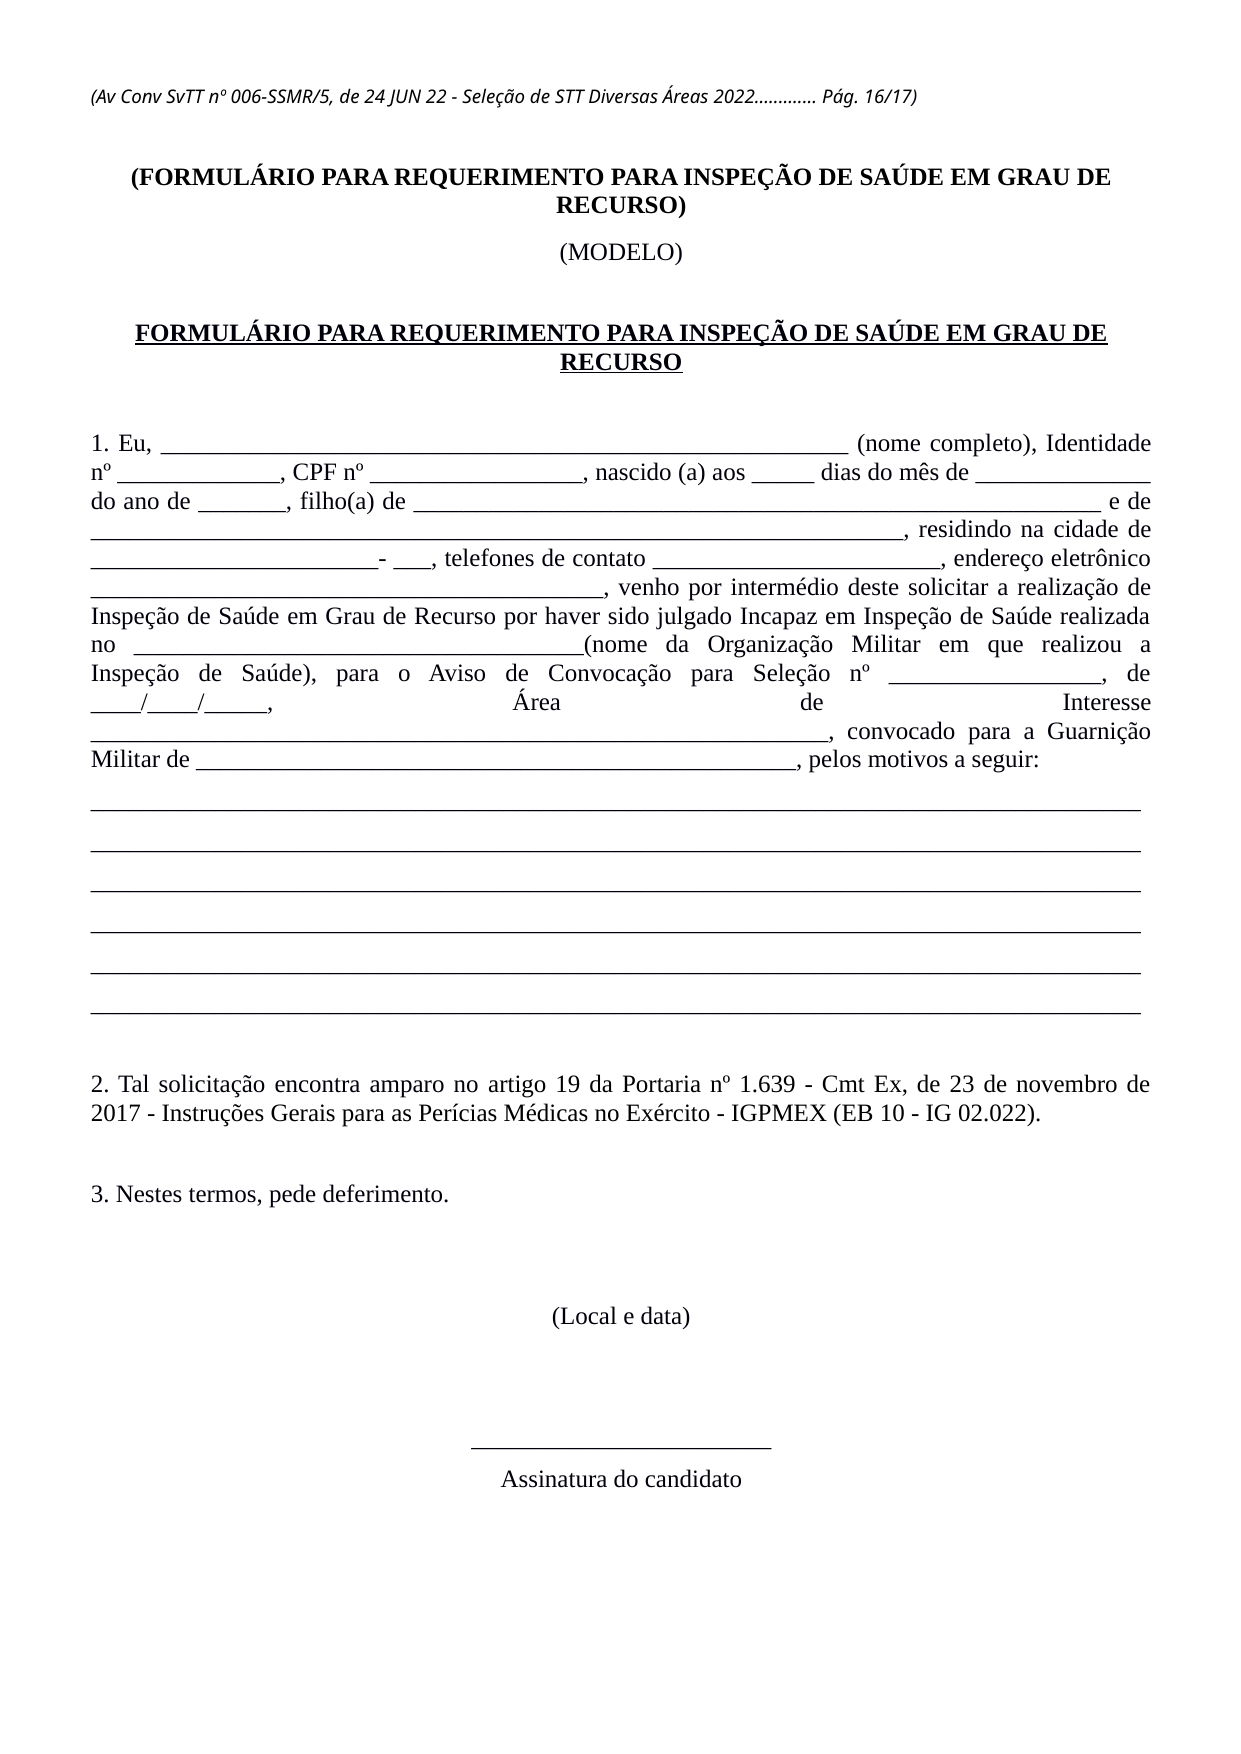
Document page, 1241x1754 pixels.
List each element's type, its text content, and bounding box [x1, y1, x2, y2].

text FORMULÁRIO PARA REQUERIMENTO PARA INSPEÇÃO DE SAÚDE EM GRAU DE RECURSO [91, 318, 1152, 376]
text ________________________ [91, 1423, 1152, 1452]
text Assinatura do candidato [91, 1464, 1152, 1493]
text (Local e data) [91, 1301, 1152, 1330]
text ____________________________________________________________________________________ [91, 988, 1152, 1017]
text 1. Eu, _______________________________________________________ (nome completo), Identidade nº _____________, CPF nº _________________, nascido (a) aos _____ dias do mês de ______________ do ano de _______, filho(a) de _______________________________________________________ e de _________________________________________________________________, residindo na cidade de _______________________- ___, telefones de contato _______________________, endereço eletrônico _________________________________________, venho por intermédio deste solicitar a realização de Inspeção de Saúde em Grau de Recurso por haver sido julgado Incapaz em Inspeção de Saúde realizada no ____________________________________(nome da Organização Militar em que realizou a Inspeção de Saúde), para o Aviso de Convocação para Seleção nº _________________, de ____/____/_____, Área de Interesse ___________________________________________________________, convocado para a Guarnição Militar de ________________________________________________, pelos motivos a seguir: [91, 428, 1152, 773]
text 3. Nestes termos, pede deferimento. [91, 1179, 1152, 1208]
text ____________________________________________________________________________________ [91, 948, 1152, 976]
text ____________________________________________________________________________________ [91, 785, 1152, 814]
text ____________________________________________________________________________________ [91, 866, 1152, 895]
text ____________________________________________________________________________________ [91, 826, 1152, 854]
text (FORMULÁRIO PARA REQUERIMENTO PARA INSPEÇÃO DE SAÚDE EM GRAU DE RECURSO) [91, 162, 1152, 219]
text 2. Tal solicitação encontra amparo no artigo 19 da Portaria nº 1.639 - Cmt Ex, de 23 de novembro de 2017 - Instruções Gerais para as Perícias Médicas no Exército - IGPMEX (EB 10 - IG 02.022). [91, 1069, 1152, 1127]
text (MODELO) [91, 237, 1152, 266]
text ____________________________________________________________________________________ [91, 907, 1152, 936]
